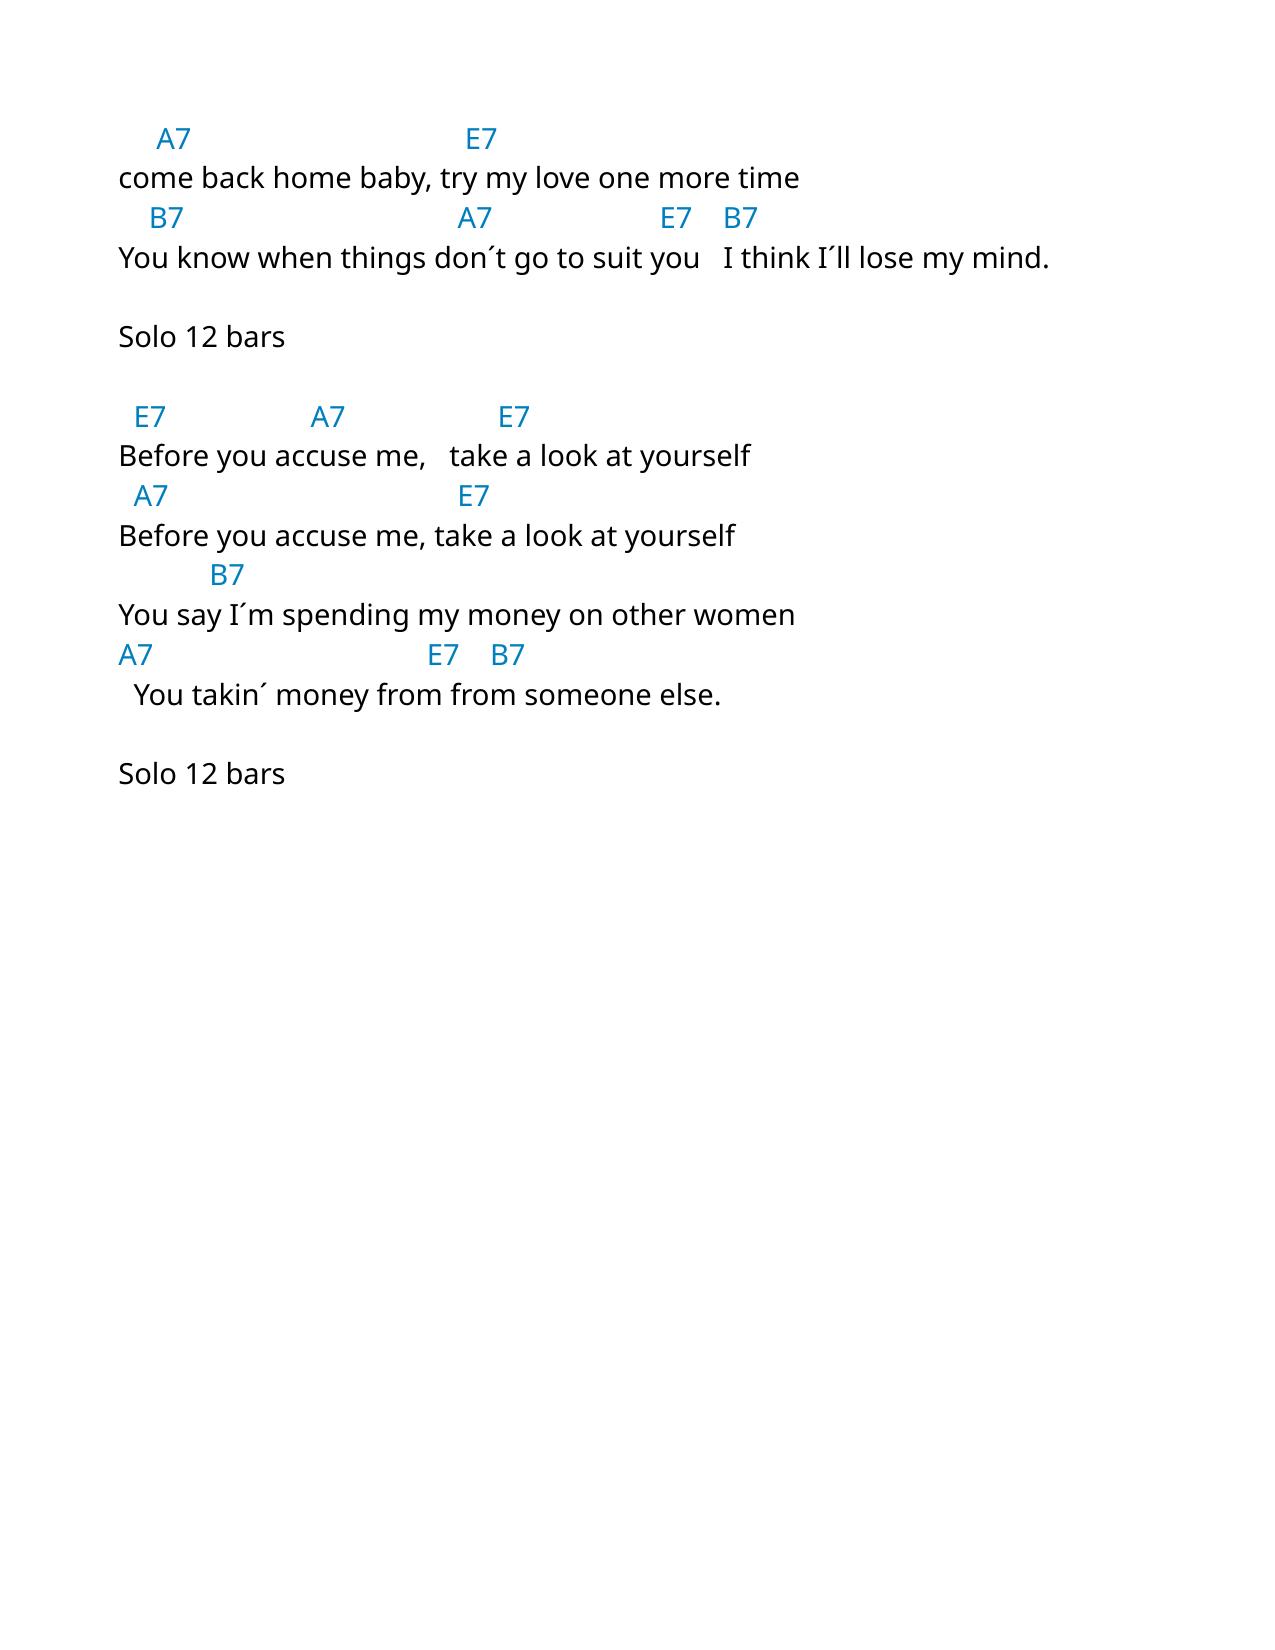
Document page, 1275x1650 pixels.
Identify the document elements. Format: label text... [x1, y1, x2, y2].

text A7 E7 [118, 475, 1157, 515]
text Solo 12 bars [118, 753, 1157, 793]
text E7 A7 E7 [118, 396, 1157, 436]
text Solo 12 bars [118, 317, 1157, 356]
text Before you accuse me, take a look at yourself [118, 436, 1157, 475]
text You takin´ money from from someone else. [118, 674, 1157, 713]
text A7 E7 B7 [118, 634, 1157, 674]
text You say I´m spending my money on other women [118, 594, 1157, 634]
text A7 E7 [118, 118, 1157, 158]
text Before you accuse me, take a look at yourself [118, 515, 1157, 555]
text You know when things don´t go to suit you I think I´ll lose my mind. [118, 237, 1157, 277]
text B7 [118, 555, 1157, 594]
text come back home baby, try my love one more time [118, 158, 1157, 197]
text B7 A7 E7 B7 [118, 197, 1157, 237]
